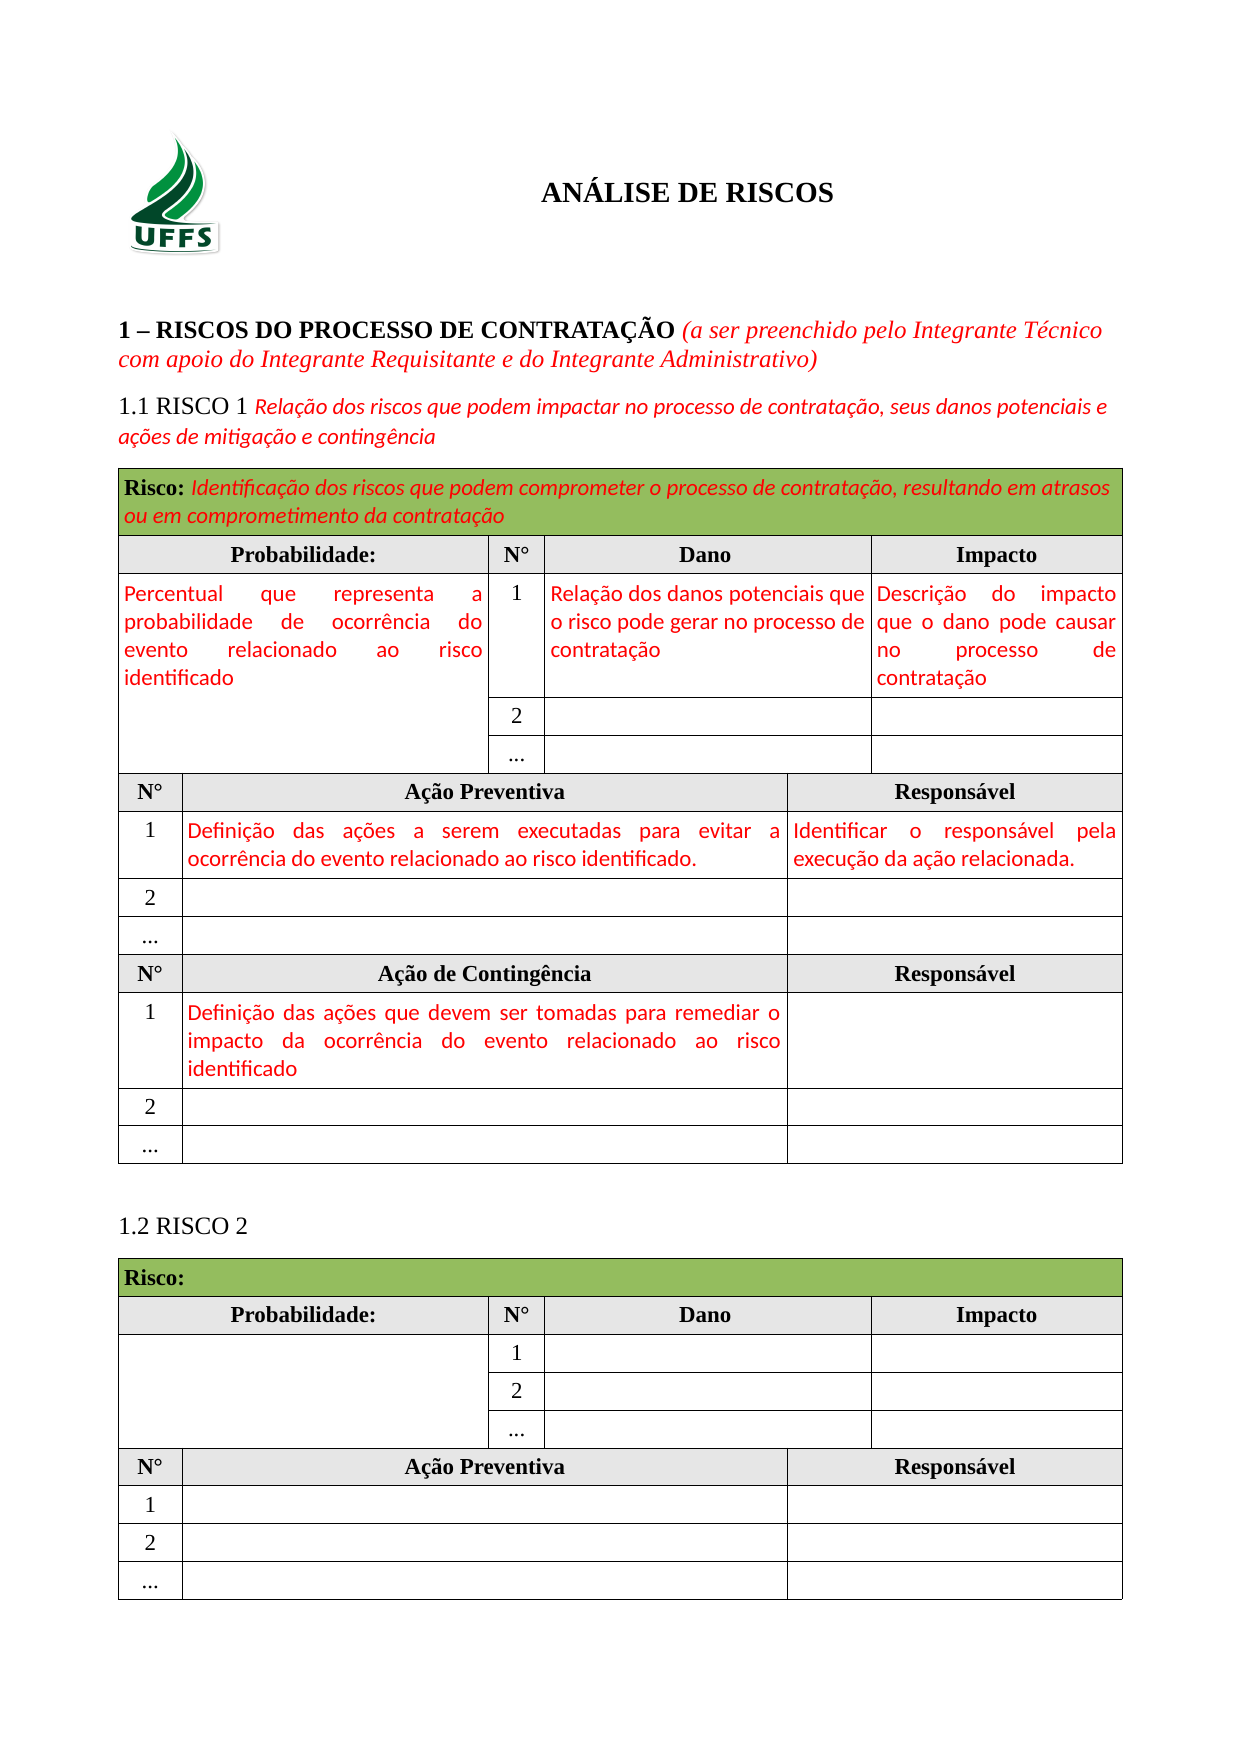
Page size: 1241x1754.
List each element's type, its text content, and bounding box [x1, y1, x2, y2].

table_header [118, 118, 252, 267]
table_cell [183, 1486, 787, 1523]
table_cell ... [119, 917, 182, 954]
table_cell [545, 736, 871, 772]
table_cell [788, 1089, 1122, 1125]
table_cell ... [489, 1411, 544, 1447]
table_header Risco: [119, 1259, 1122, 1296]
table_cell [788, 1524, 1122, 1561]
table_cell ... [119, 1126, 182, 1163]
table_cell 1 [489, 1335, 544, 1372]
table_cell Dano [545, 1297, 871, 1334]
table_cell N° [489, 1297, 544, 1334]
table_cell 1 [119, 1486, 182, 1523]
table_cell Probabilidade: [119, 1297, 488, 1334]
table_cell [183, 879, 787, 916]
table_cell [788, 993, 1122, 1087]
table_cell Ação de Contingência [183, 955, 787, 992]
table_cell Probabilidade: [119, 536, 488, 573]
table_cell 2 [119, 1524, 182, 1561]
table_cell [872, 1335, 1122, 1372]
table_cell [788, 917, 1122, 954]
table_cell Definição das ações a serem executadas para evitar a ocorrência do evento relacionado ao risco identificado. [183, 812, 787, 878]
table_cell [872, 698, 1122, 734]
table_cell [872, 1373, 1122, 1409]
table_cell ... [119, 1562, 182, 1599]
table_header Responsável [788, 774, 1122, 811]
table_cell 2 [119, 1089, 182, 1125]
table_cell Impacto [872, 536, 1122, 573]
table_cell [545, 1411, 871, 1447]
table_cell [872, 736, 1122, 772]
picture [128, 127, 222, 257]
table_cell [119, 1335, 488, 1447]
table_cell [788, 879, 1122, 916]
table_cell Descrição do impacto que o dano pode causar no processo de contratação [872, 574, 1122, 697]
table_header Ação Preventiva [183, 1449, 787, 1485]
table_cell 2 [119, 879, 182, 916]
table_header Responsável [788, 1449, 1122, 1485]
table_cell 2 [489, 698, 544, 734]
table_cell 1 [489, 574, 544, 697]
table_cell [545, 1373, 871, 1409]
table_cell [545, 1335, 871, 1372]
table_cell [788, 1562, 1122, 1599]
table_cell Identificar o responsável pela execução da ação relacionada. [788, 812, 1122, 878]
table_cell ... [489, 736, 544, 772]
table_cell 1 [119, 812, 182, 878]
table_cell Definição das ações que devem ser tomadas para remediar o impacto da ocorrência do evento relacionado ao risco identificado [183, 993, 787, 1087]
table_cell Responsável [788, 955, 1122, 992]
table_cell [183, 1524, 787, 1561]
text 1 – RISCOS DO PROCESSO DE CONTRATAÇÃO (a ser preenchido pelo Integrante Técnico com apoio do Integrante Requisitante e do Integrante Administrativo) [118, 314, 1122, 373]
table_header N° [119, 1449, 182, 1485]
table_cell [183, 917, 787, 954]
table_cell [183, 1126, 787, 1163]
table_cell [183, 1089, 787, 1125]
table_cell 2 [489, 1373, 544, 1409]
table_cell Percentual que representa a probabilidade de ocorrência do evento relacionado ao risco identificado [119, 574, 488, 772]
table_header Risco: Identificação dos riscos que podem comprometer o processo de contratação, resultando em atrasos ou em comprometimento da contratação [119, 469, 1122, 535]
table_header N° [119, 774, 182, 811]
table_cell [788, 1486, 1122, 1523]
table_header Ação Preventiva [183, 774, 787, 811]
table_cell 1 [119, 993, 182, 1087]
text 1.2 RISCO 2 [118, 1211, 1122, 1240]
table_cell [545, 698, 871, 734]
table_cell [788, 1126, 1122, 1163]
table_cell [183, 1562, 787, 1599]
text 1.1 RISCO 1 Relação dos riscos que podem impactar no processo de contratação, seus danos potenciais e ações de mitigação e contingência [118, 391, 1122, 450]
table_cell Impacto [872, 1297, 1122, 1334]
table_header ANÁLISE DE RISCOS [253, 118, 1122, 267]
table_cell N° [489, 536, 544, 573]
table_cell Relação dos danos potenciais que o risco pode gerar no processo de contratação [545, 574, 871, 697]
table_cell [872, 1411, 1122, 1447]
table_cell Dano [545, 536, 871, 573]
table_cell N° [119, 955, 182, 992]
